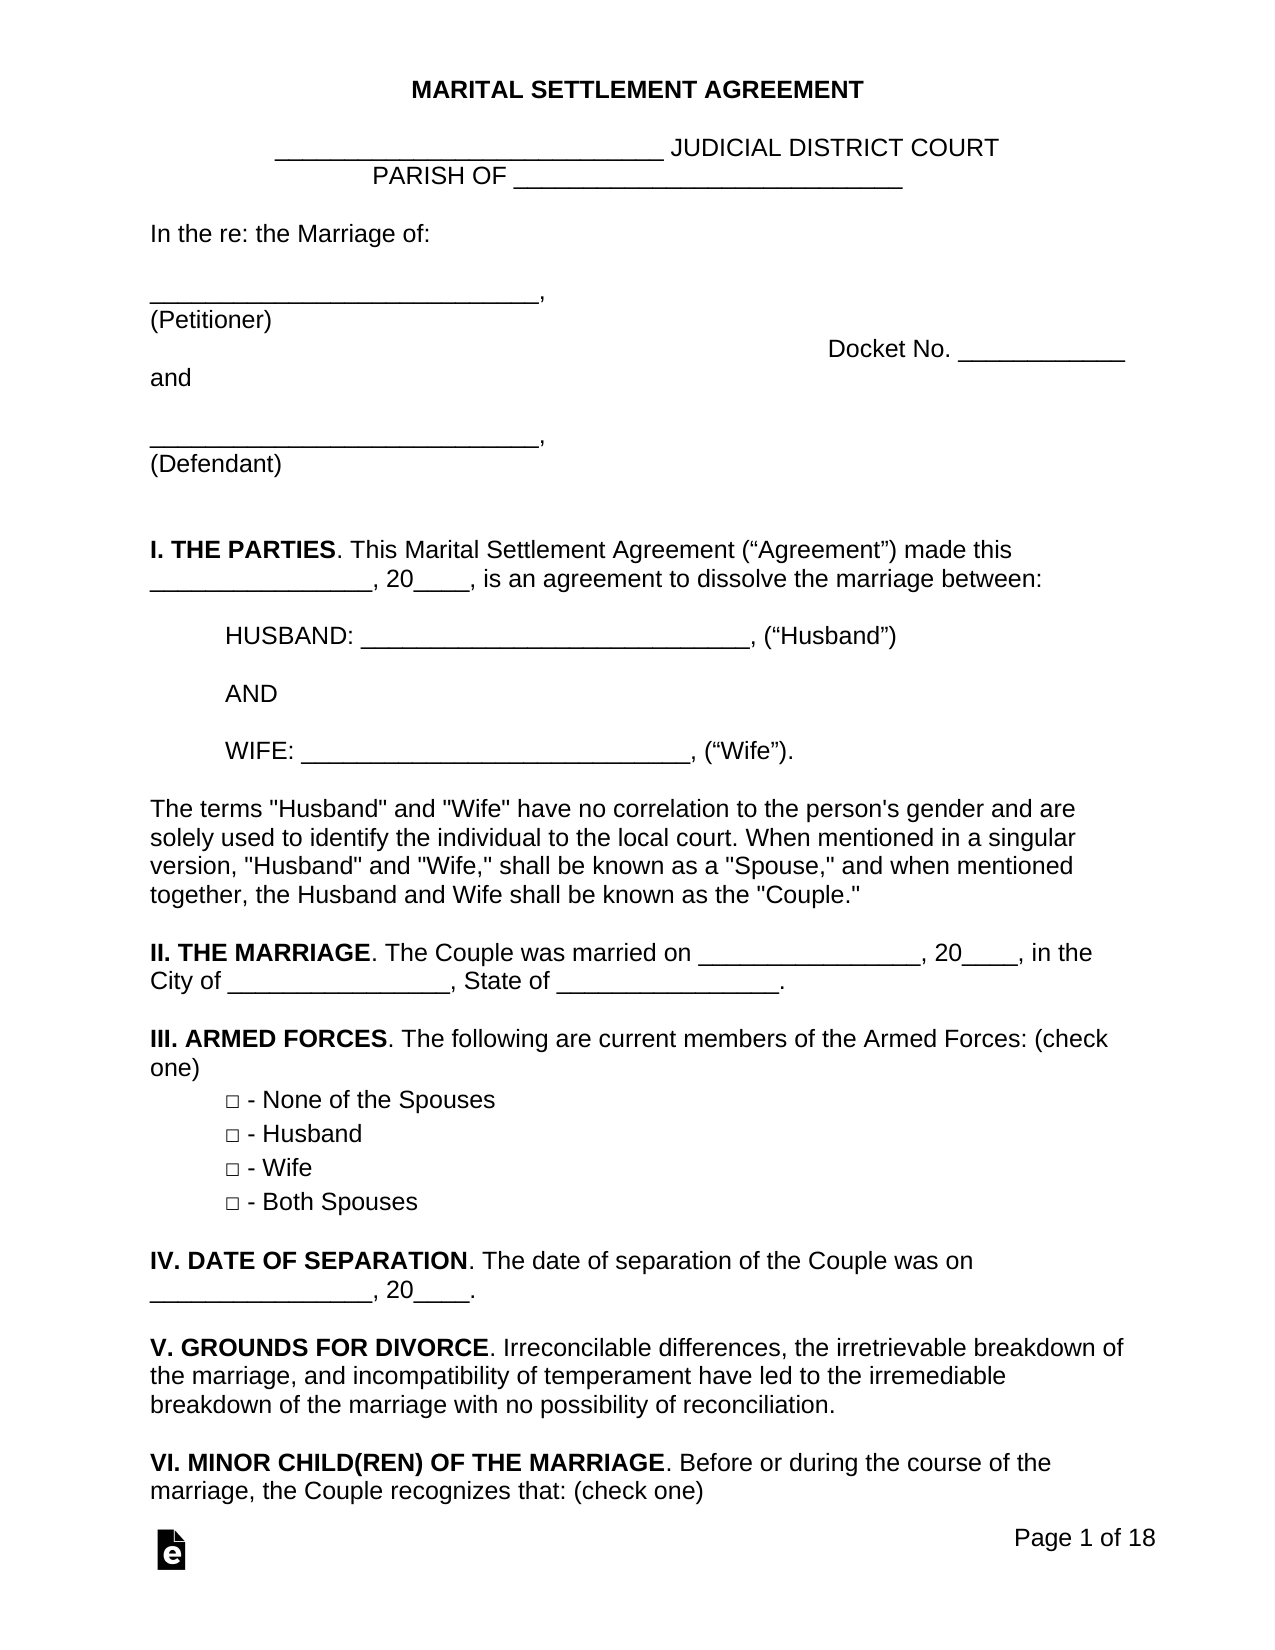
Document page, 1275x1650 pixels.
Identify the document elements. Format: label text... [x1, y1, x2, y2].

text ☐ - Both Spouses [225, 1183, 1125, 1217]
text In the re: the Marriage of: [150, 219, 1125, 247]
text V. GROUNDS FOR DIVORCE. Irreconcilable differences, the irretrievable breakdown of the marriage, and incompatibility of temperament have led to the irremediable breakdown of the marriage with no possibility of reconciliation. [150, 1332, 1125, 1419]
text HUSBAND: ____________________________, (“Husband”) [225, 621, 1125, 650]
text (Petitioner) [150, 305, 1125, 334]
text and [150, 362, 1125, 391]
text IV. DATE OF SEPARATION. The date of separation of the Couple was on ________________, 20____. [150, 1246, 1125, 1304]
text WIFE: ____________________________, (“Wife”). [225, 736, 1125, 765]
text AND [225, 679, 1125, 707]
text ____________________________ JUDICIAL DISTRICT COURT [150, 132, 1125, 161]
text VI. MINOR CHILD(REN) OF THE MARRIAGE. Before or during the course of the marriage, the Couple recognizes that: (check one) [150, 1447, 1125, 1505]
text PARISH OF ____________________________ [150, 161, 1125, 190]
text III. ARMED FORCES. The following are current members of the Armed Forces: (check one) [150, 1024, 1125, 1081]
text ☐ - None of the Spouses [225, 1081, 1125, 1115]
text ☐ - Wife [225, 1149, 1125, 1183]
text II. THE MARRIAGE. The Couple was married on ________________, 20____, in the City of ________________, State of ________________. [150, 937, 1125, 995]
text The terms "Husband" and "Wife" have no correlation to the person's gender and are solely used to identify the individual to the local court. When mentioned in a singular version, "Husband" and "Wife," shall be known as a "Spouse," and when mentioned together, the Husband and Wife shall be known as the "Couple." [150, 794, 1125, 909]
text ____________________________, [150, 276, 1125, 305]
text ☐ - Husband [225, 1115, 1125, 1149]
text Docket No. ____________ [150, 334, 1125, 362]
text MARITAL SETTLEMENT AGREEMENT [150, 75, 1125, 104]
text (Defendant) [150, 449, 1125, 477]
text ____________________________, [150, 420, 1125, 449]
text I. THE PARTIES. This Marital Settlement Agreement (“Agreement”) made this ________________, 20____, is an agreement to dissolve the marriage between: [150, 535, 1125, 592]
